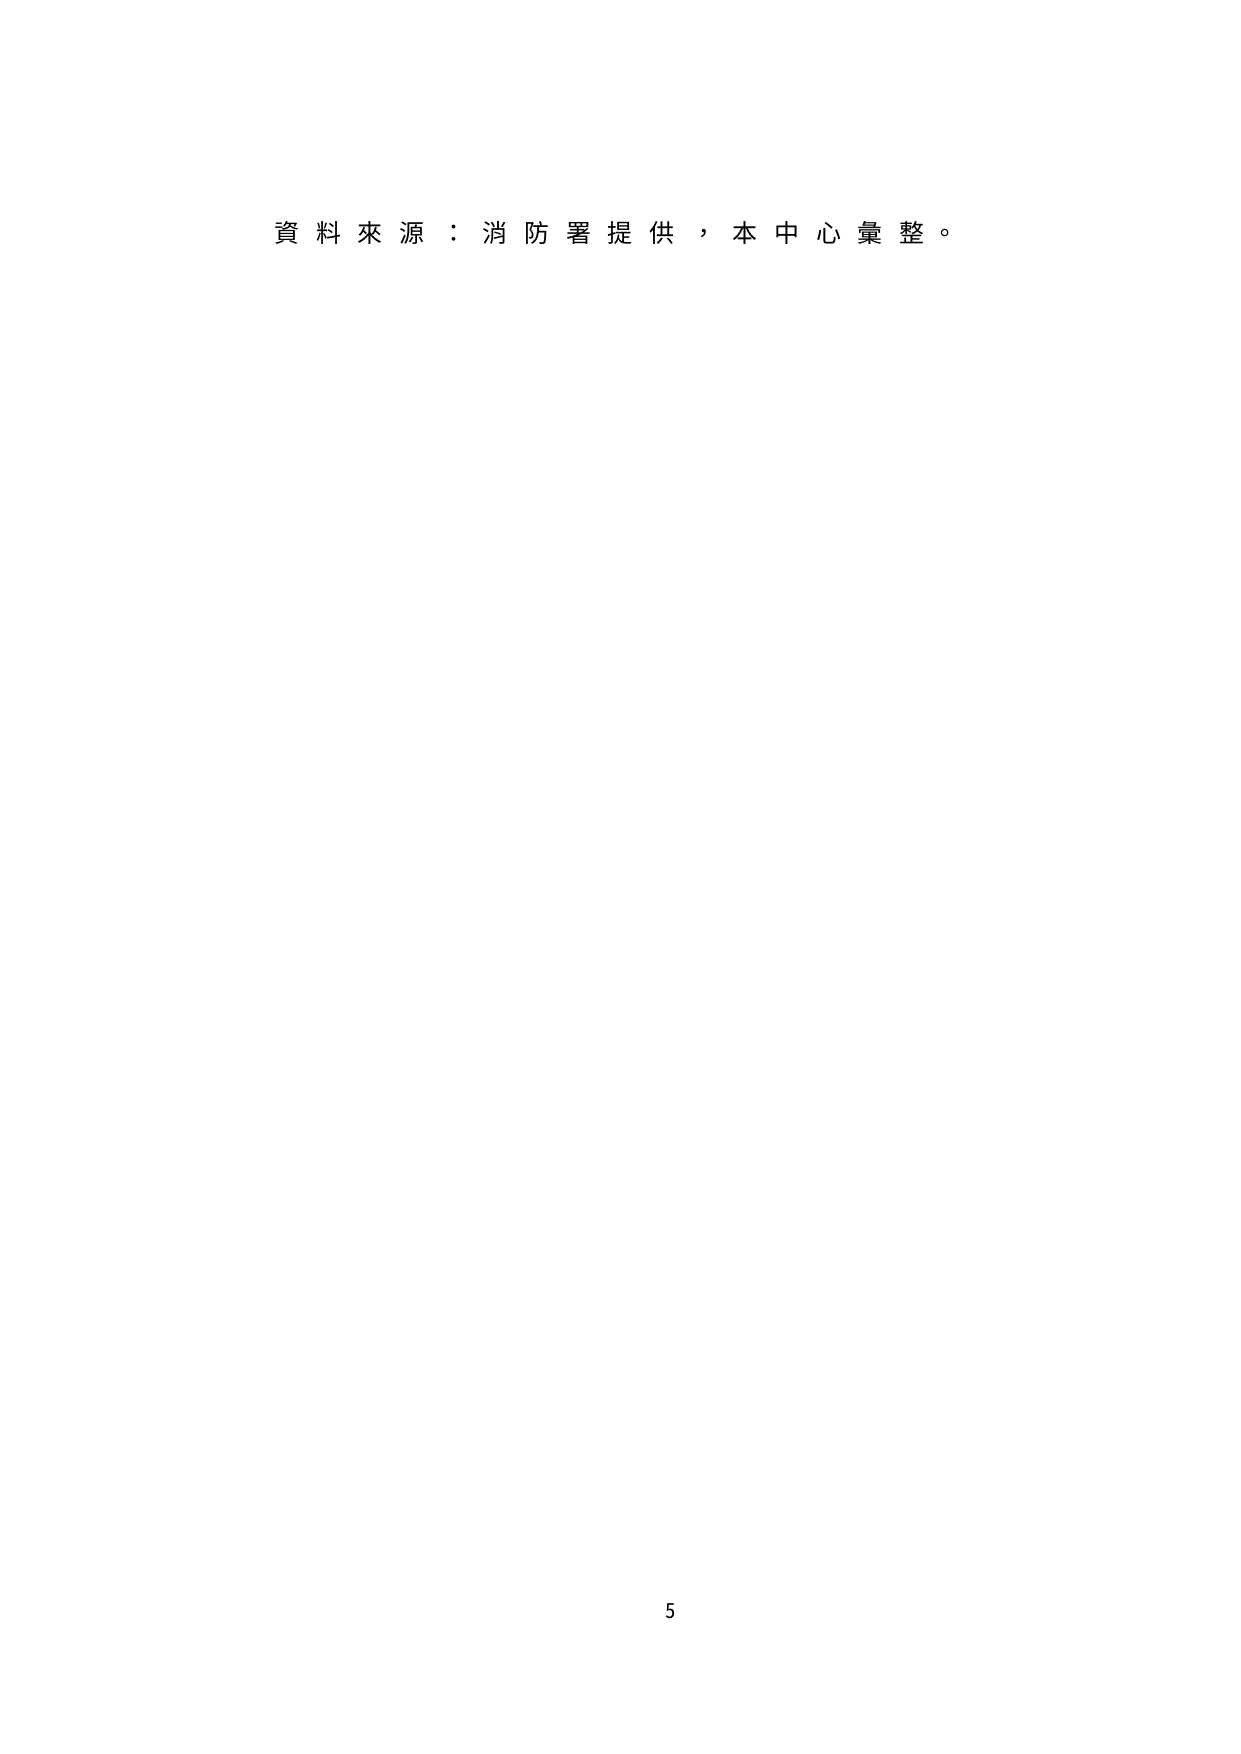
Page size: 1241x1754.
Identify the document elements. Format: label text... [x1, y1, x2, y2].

text 資料來源：消防署提供，本中心彙整。 [237, 189, 1058, 252]
